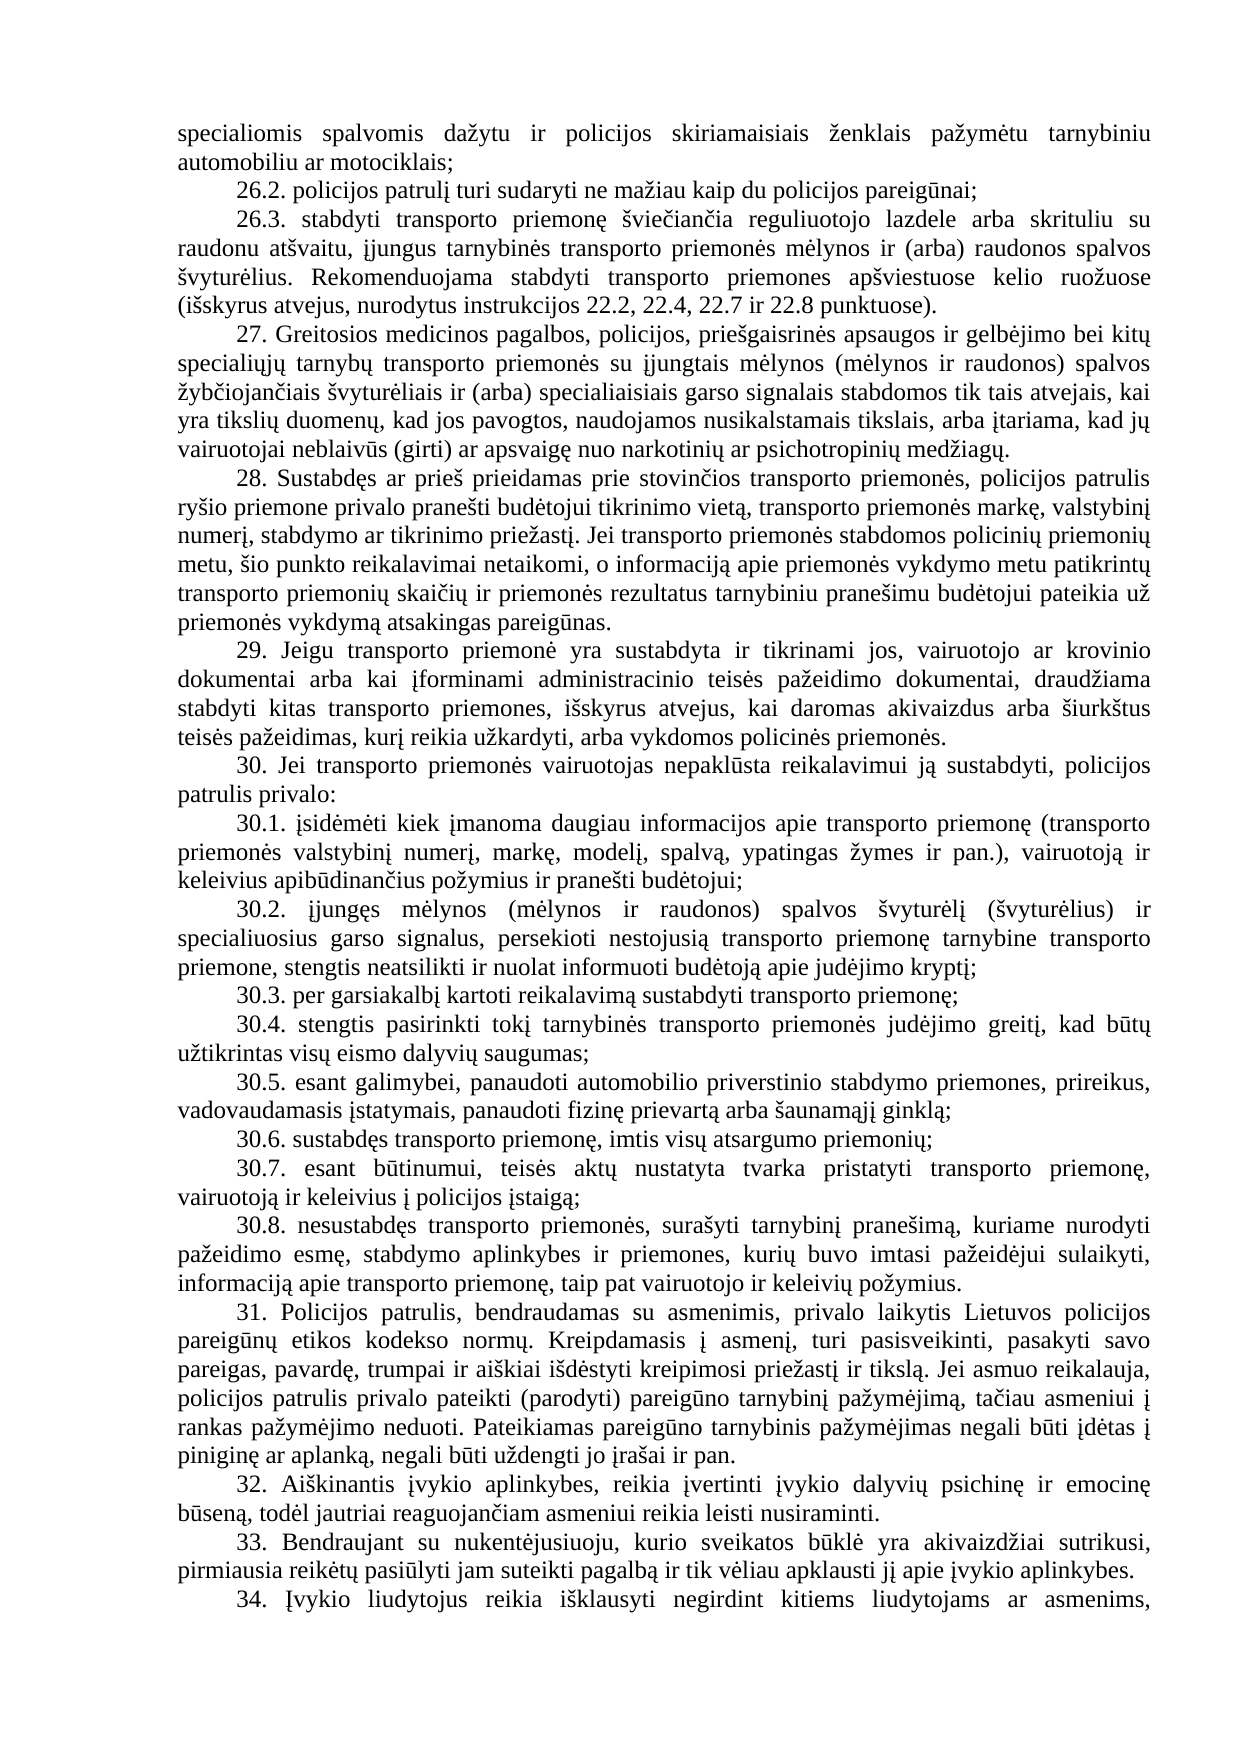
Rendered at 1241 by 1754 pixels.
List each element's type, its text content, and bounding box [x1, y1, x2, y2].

text 33. Bendraujant su nukentėjusiuoju, kurio sveikatos būklė yra akivaizdžiai sutrikusi, pirmiausia reikėtų pasiūlyti jam suteikti pagalbą ir tik vėliau apklausti jį apie įvykio aplinkybes. [177, 1527, 1152, 1584]
text 29. Jeigu transporto priemonė yra sustabdyta ir tikrinami jos, vairuotojo ar krovinio dokumentai arba kai įforminami administracinio teisės pažeidimo dokumentai, draudžiama stabdyti kitas transporto priemones, išskyrus atvejus, kai daromas akivaizdus arba šiurkštus teisės pažeidimas, kurį reikia užkardyti, arba vykdomos policinės priemonės. [177, 636, 1152, 751]
text 26.2. policijos patrulį turi sudaryti ne mažiau kaip du policijos pareigūnai; [177, 176, 1152, 204]
text 30.4. stengtis pasirinkti tokį tarnybinės transporto priemonės judėjimo greitį, kad būtų užtikrintas visų eismo dalyvių saugumas; [177, 1009, 1152, 1067]
text 30.5. esant galimybei, panaudoti automobilio priverstinio stabdymo priemones, prireikus, vadovaudamasis įstatymais, panaudoti fizinę prievartą arba šaunamąjį ginklą; [177, 1067, 1152, 1124]
text 26.3. stabdyti transporto priemonę šviečiančia reguliuotojo lazdele arba skrituliu su raudonu atšvaitu, įjungus tarnybinės transporto priemonės mėlynos ir (arba) raudonos spalvos švyturėlius. Rekomenduojama stabdyti transporto priemones apšviestuose kelio ruožuose (išskyrus atvejus, nurodytus instrukcijos 22.2, 22.4, 22.7 ir 22.8 punktuose). [177, 204, 1152, 319]
text 30.3. per garsiakalbį kartoti reikalavimą sustabdyti transporto priemonę; [177, 981, 1152, 1009]
text 30.8. nesustabdęs transporto priemonės, surašyti tarnybinį pranešimą, kuriame nurodyti pažeidimo esmę, stabdymo aplinkybes ir priemones, kurių buvo imtasi pažeidėjui sulaikyti, informaciją apie transporto priemonę, taip pat vairuotojo ir keleivių požymius. [177, 1211, 1152, 1297]
text 32. Aiškinantis įvykio aplinkybes, reikia įvertinti įvykio dalyvių psichinę ir emocinę būseną, todėl jautriai reaguojančiam asmeniui reikia leisti nusiraminti. [177, 1469, 1152, 1527]
text specialiomis spalvomis dažytu ir policijos skiriamaisiais ženklais pažymėtu tarnybiniu automobiliu ar motociklais; [177, 118, 1152, 176]
text 34. Įvykio liudytojus reikia išklausyti negirdint kitiems liudytojams ar asmenims, [177, 1584, 1152, 1613]
text 30. Jei transporto priemonės vairuotojas nepaklūsta reikalavimui ją sustabdyti, policijos patrulis privalo: [177, 751, 1152, 808]
text 30.1. įsidėmėti kiek įmanoma daugiau informacijos apie transporto priemonę (transporto priemonės valstybinį numerį, markę, modelį, spalvą, ypatingas žymes ir pan.), vairuotoją ir keleivius apibūdinančius požymius ir pranešti budėtojui; [177, 808, 1152, 894]
text 30.6. sustabdęs transporto priemonę, imtis visų atsargumo priemonių; [177, 1124, 1152, 1153]
text 31. Policijos patrulis, bendraudamas su asmenimis, privalo laikytis Lietuvos policijos pareigūnų etikos kodekso normų. Kreipdamasis į asmenį, turi pasisveikinti, pasakyti savo pareigas, pavardę, trumpai ir aiškiai išdėstyti kreipimosi priežastį ir tikslą. Jei asmuo reikalauja, policijos patrulis privalo pateikti (parodyti) pareigūno tarnybinį pažymėjimą, tačiau asmeniui į rankas pažymėjimo neduoti. Pateikiamas pareigūno tarnybinis pažymėjimas negali būti įdėtas į piniginę ar aplanką, negali būti uždengti jo įrašai ir pan. [177, 1297, 1152, 1469]
text 30.7. esant būtinumui, teisės aktų nustatyta tvarka pristatyti transporto priemonę, vairuotoją ir keleivius į policijos įstaigą; [177, 1153, 1152, 1211]
text 27. Greitosios medicinos pagalbos, policijos, priešgaisrinės apsaugos ir gelbėjimo bei kitų specialiųjų tarnybų transporto priemonės su įjungtais mėlynos (mėlynos ir raudonos) spalvos žybčiojančiais švyturėliais ir (arba) specialiaisiais garso signalais stabdomos tik tais atvejais, kai yra tikslių duomenų, kad jos pavogtos, naudojamos nusikalstamais tikslais, arba įtariama, kad jų vairuotojai neblaivūs (girti) ar apsvaigę nuo narkotinių ar psichotropinių medžiagų. [177, 319, 1152, 463]
text 30.2. įjungęs mėlynos (mėlynos ir raudonos) spalvos švyturėlį (švyturėlius) ir specialiuosius garso signalus, persekioti nestojusią transporto priemonę tarnybine transporto priemone, stengtis neatsilikti ir nuolat informuoti budėtoją apie judėjimo kryptį; [177, 894, 1152, 981]
text 28. Sustabdęs ar prieš prieidamas prie stovinčios transporto priemonės, policijos patrulis ryšio priemone privalo pranešti budėtojui tikrinimo vietą, transporto priemonės markę, valstybinį numerį, stabdymo ar tikrinimo priežastį. Jei transporto priemonės stabdomos policinių priemonių metu, šio punkto reikalavimai netaikomi, o informaciją apie priemonės vykdymo metu patikrintų transporto priemonių skaičių ir priemonės rezultatus tarnybiniu pranešimu budėtojui pateikia už priemonės vykdymą atsakingas pareigūnas. [177, 463, 1152, 636]
